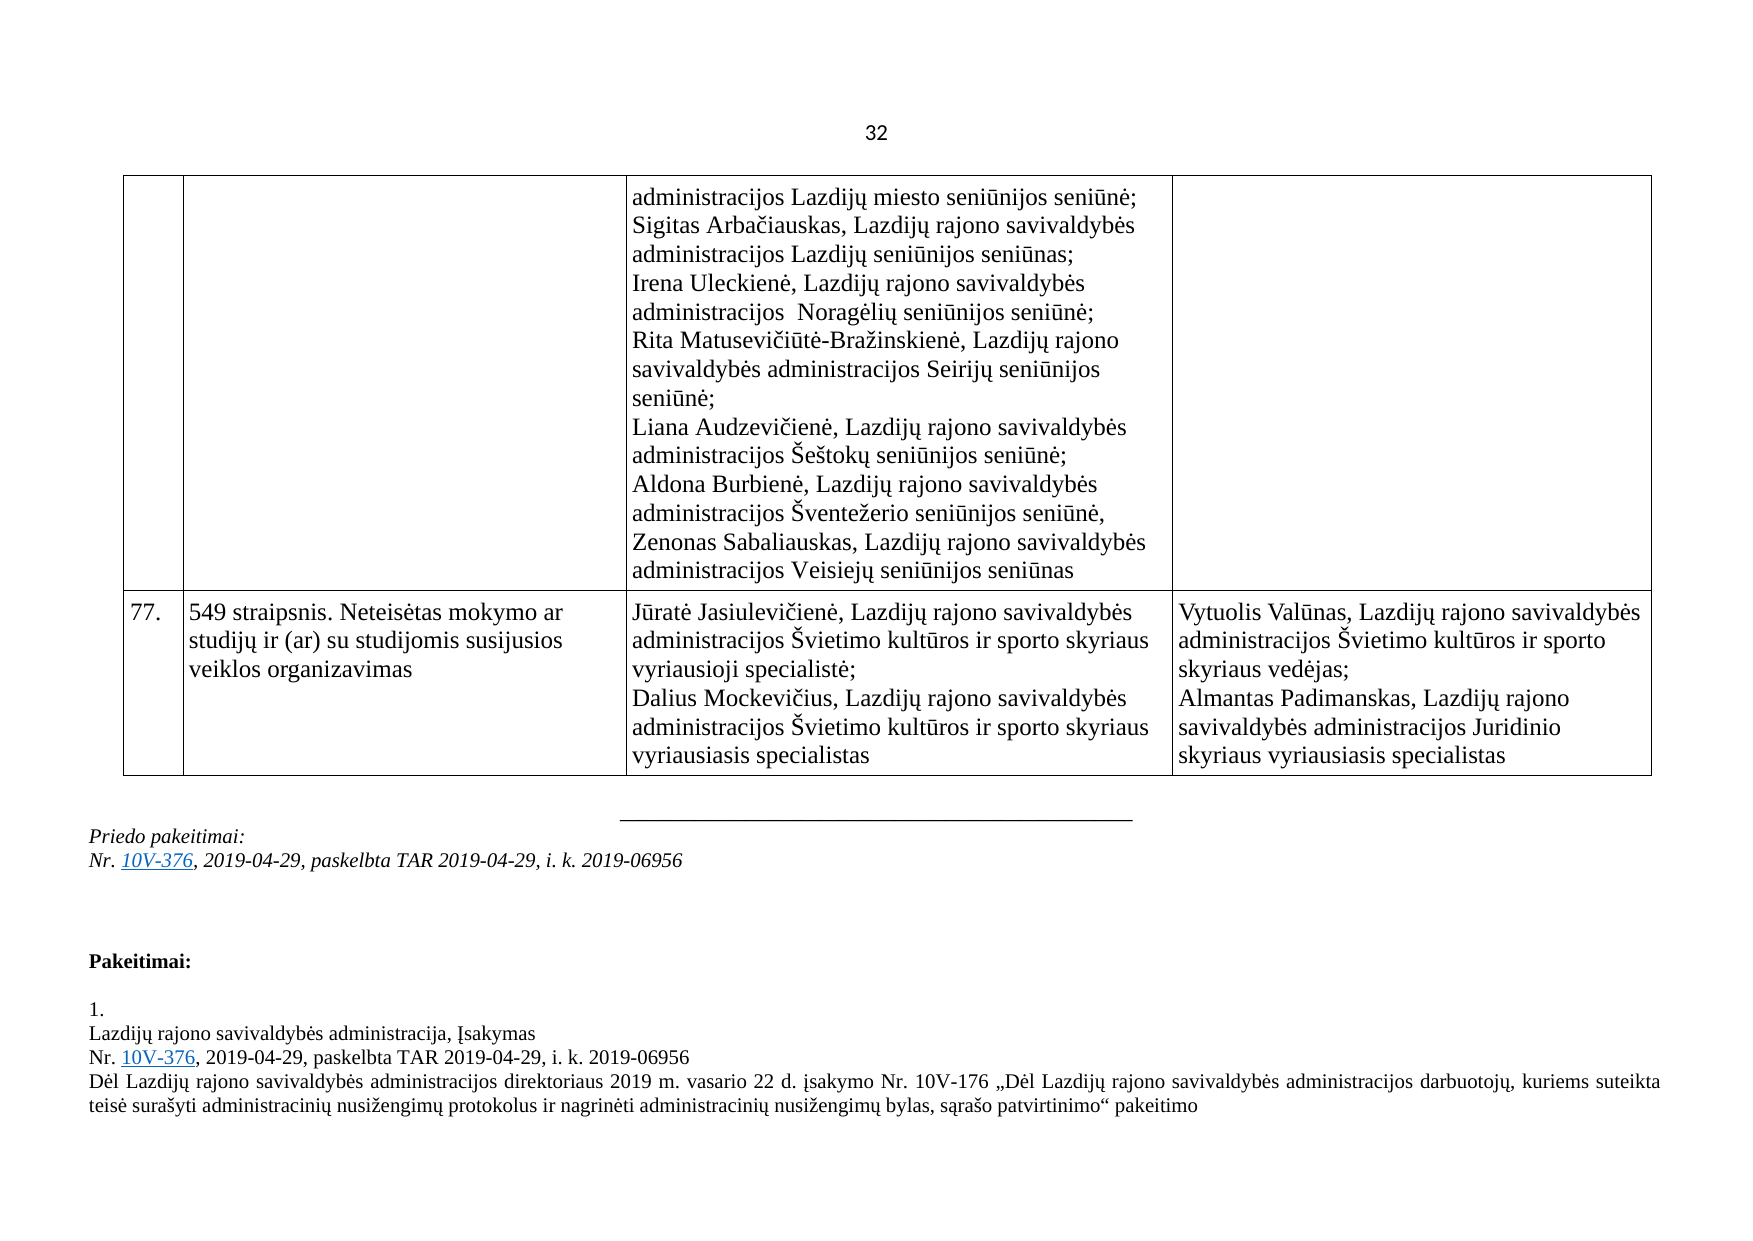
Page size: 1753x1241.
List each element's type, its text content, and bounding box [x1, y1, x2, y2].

text _________________________________________ [89, 795, 1663, 824]
text Nr. 10V-376, 2019-04-29, paskelbta TAR 2019-04-29, i. k. 2019-06956 [89, 1045, 1663, 1069]
text Lazdijų rajono savivaldybės administracija, Įsakymas [89, 1021, 1663, 1045]
table_cell 77. [124, 591, 183, 775]
table_cell Vytuolis Valūnas, Lazdijų rajono savivaldybės administracijos Švietimo kultūros ir sporto skyriaus vedėjas; Almantas Padimanskas, Lazdijų rajono savivaldybės administracijos Juridinio skyriaus vyriausiasis specialistas [1173, 591, 1651, 775]
text Nr. 10V-376, 2019-04-29, paskelbta TAR 2019-04-29, i. k. 2019-06956 [89, 848, 1663, 872]
table_cell [1173, 176, 1651, 590]
text Pakeitimai: [89, 949, 1663, 973]
table_cell 549 straipsnis. Neteisėtas mokymo ar studijų ir (ar) su studijomis susijusios veiklos organizavimas [184, 591, 626, 775]
table_cell [124, 176, 183, 590]
text Priedo pakeitimai: [89, 824, 1663, 848]
text 1. [89, 997, 1663, 1021]
text Dėl Lazdijų rajono savivaldybės administracijos direktoriaus 2019 m. vasario 22 d. įsakymo Nr. 10V-176 „Dėl Lazdijų rajono savivaldybės administracijos darbuotojų, kuriems suteikta teisė surašyti administracinių nusižengimų protokolus ir nagrinėti administracinių nusižengimų bylas, sąrašo patvirtinimo“ pakeitimo [89, 1069, 1663, 1117]
table_cell [184, 176, 626, 590]
table_cell administracijos Lazdijų miesto seniūnijos seniūnė; Sigitas Arbačiauskas, Lazdijų rajono savivaldybės administracijos Lazdijų seniūnijos seniūnas; Irena Uleckienė, Lazdijų rajono savivaldybės administracijos Noragėlių seniūnijos seniūnė; Rita Matusevičiūtė-Bražinskienė, Lazdijų rajono savivaldybės administracijos Seirijų seniūnijos seniūnė; Liana Audzevičienė, Lazdijų rajono savivaldybės administracijos Šeštokų seniūnijos seniūnė; Aldona Burbienė, Lazdijų rajono savivaldybės administracijos Šventežerio seniūnijos seniūnė, Zenonas Sabaliauskas, Lazdijų rajono savivaldybės administracijos Veisiejų seniūnijos seniūnas [627, 176, 1172, 590]
table_cell Jūratė Jasiulevičienė, Lazdijų rajono savivaldybės administracijos Švietimo kultūros ir sporto skyriaus vyriausioji specialistė; Dalius Mockevičius, Lazdijų rajono savivaldybės administracijos Švietimo kultūros ir sporto skyriaus vyriausiasis specialistas [627, 591, 1172, 775]
